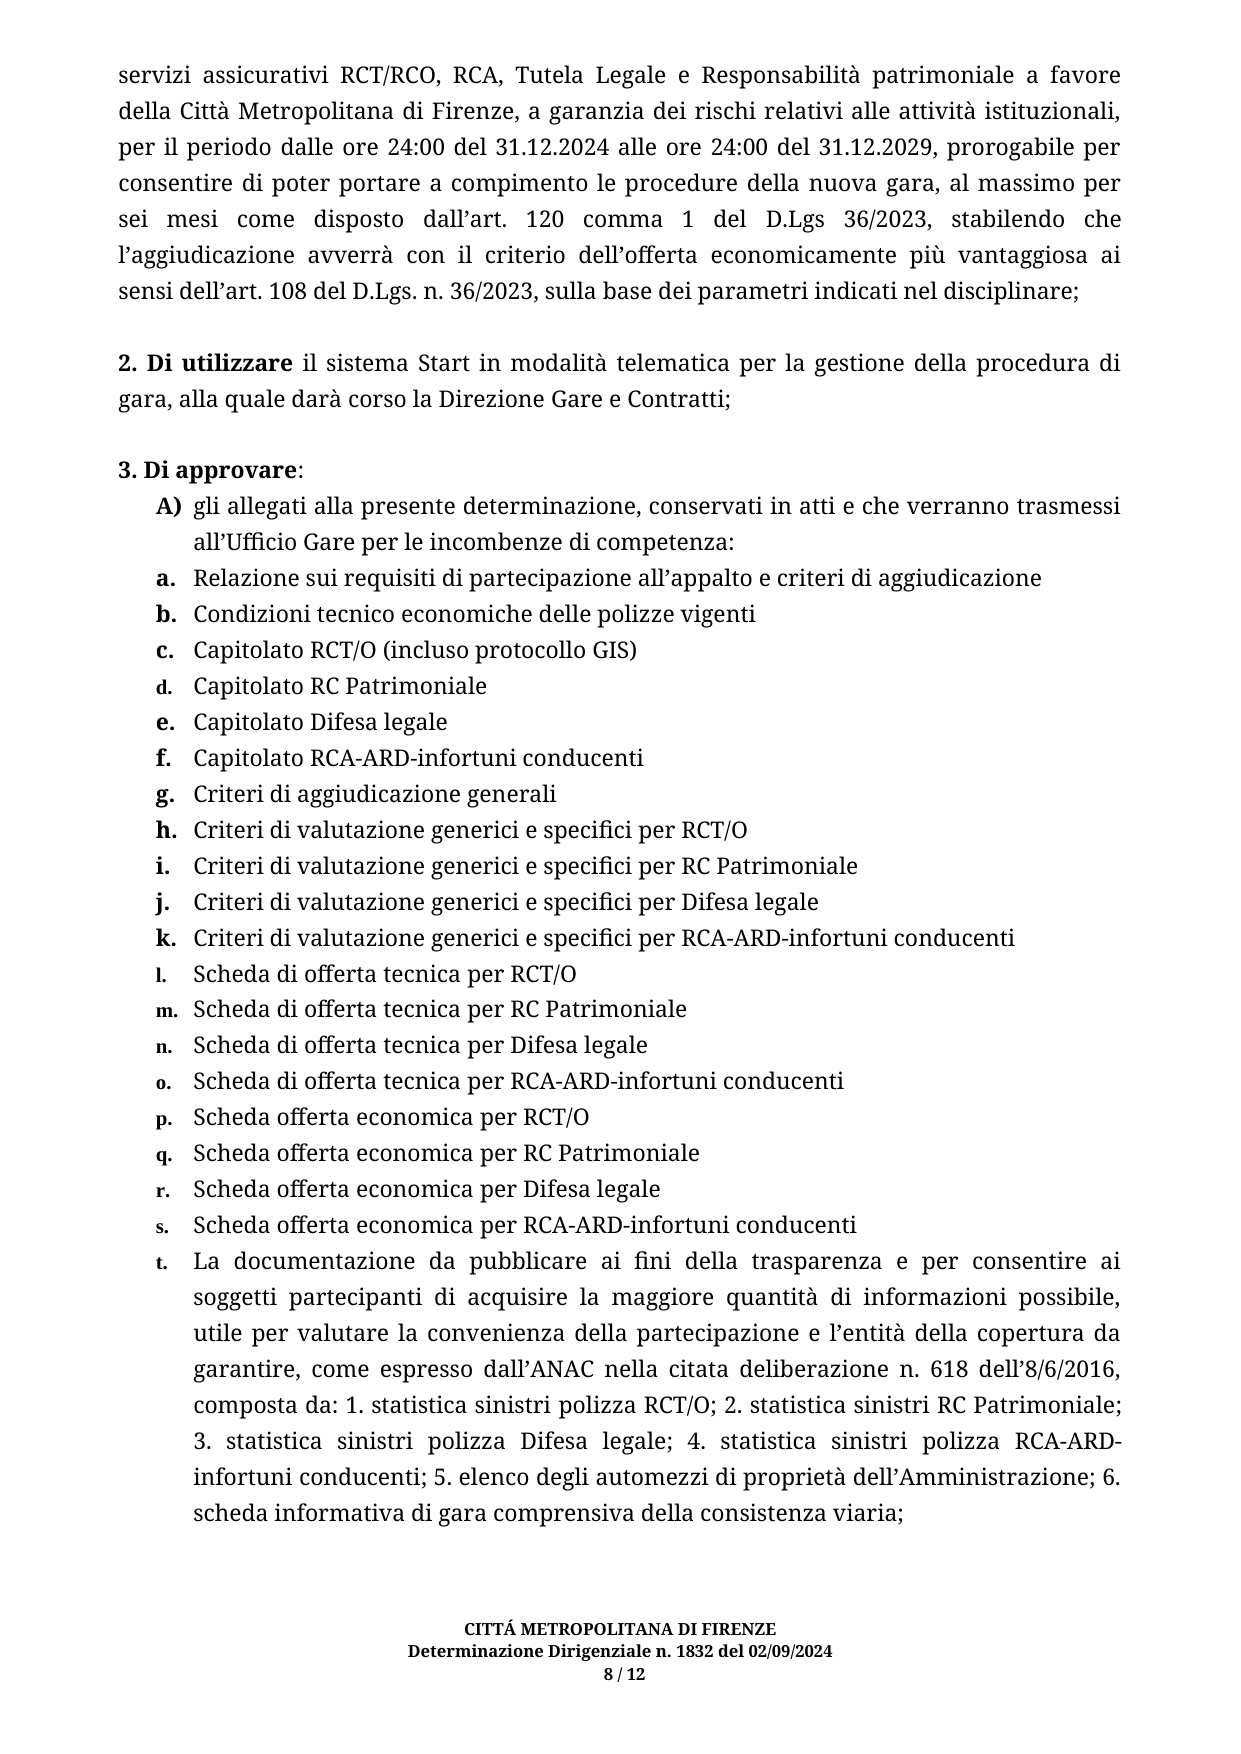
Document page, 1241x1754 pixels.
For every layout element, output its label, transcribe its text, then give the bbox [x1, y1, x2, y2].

list Criteri di valutazione generici e specifici per Difesa legale [156, 886, 1122, 917]
list Criteri di valutazione generici e specifici per RCT/O [156, 814, 1122, 845]
list Condizioni tecnico economiche delle polizze vigenti [156, 598, 1122, 629]
list Scheda offerta economica per RCT/O [156, 1101, 1122, 1132]
list Scheda offerta economica per Difesa legale [156, 1173, 1122, 1204]
text 2. Di utilizzare il sistema Start in modalità telematica per la gestione della procedura di gara, alla quale darà corso la Direzione Gare e Contratti; [118, 347, 1122, 414]
text servizi assicurativi RCT/RCO, RCA, Tutela Legale e Responsabilità patrimoniale a favore della Città Metropolitana di Firenze, a garanzia dei rischi relativi alle attività istituzionali, per il periodo dalle ore 24:00 del 31.12.2024 alle ore 24:00 del 31.12.2029, prorogabile per consentire di poter portare a compimento le procedure della nuova gara, al massimo per sei mesi come disposto dall’art. 120 comma 1 del D.Lgs 36/2023, stabilendo che l’aggiudicazione avverrà con il criterio dell’offerta economicamente più vantaggiosa ai sensi dell’art. 108 del D.Lgs. n. 36/2023, sulla base dei parametri indicati nel disciplinare; [118, 59, 1122, 306]
list Scheda offerta economica per RC Patrimoniale [156, 1137, 1122, 1168]
list Criteri di valutazione generici e specifici per RCA-ARD-infortuni conducenti [156, 922, 1122, 953]
list Capitolato RC Patrimoniale [156, 670, 1122, 701]
list Scheda di offerta tecnica per Difesa legale [156, 1029, 1122, 1061]
list gli allegati alla presente determinazione, conservati in atti e che verranno trasmessi all’Ufficio Gare per le incombenze di competenza: [156, 490, 1122, 557]
list La documentazione da pubblicare ai fini della trasparenza e per consentire ai soggetti partecipanti di acquisire la maggiore quantità di informazioni possibile, utile per valutare la convenienza della partecipazione e l’entità della copertura da garantire, come espresso dall’ANAC nella citata deliberazione n. 618 dell’8/6/2016, composta da: 1. statistica sinistri polizza RCT/O; 2. statistica sinistri RC Patrimoniale; 3. statistica sinistri polizza Difesa legale; 4. statistica sinistri polizza RCA-ARD-infortuni conducenti; 5. elenco degli automezzi di proprietà dell’Amministrazione; 6. scheda informativa di gara comprensiva della consistenza viaria; [156, 1245, 1122, 1528]
list Scheda di offerta tecnica per RCT/O [156, 957, 1122, 989]
list Criteri di valutazione generici e specifici per RC Patrimoniale [156, 850, 1122, 881]
list Scheda di offerta tecnica per RC Patrimoniale [156, 993, 1122, 1025]
list Scheda di offerta tecnica per RCA-ARD-infortuni conducenti [156, 1065, 1122, 1097]
list Scheda offerta economica per RCA-ARD-infortuni conducenti [156, 1209, 1122, 1240]
text 3. Di approvare: [118, 454, 1122, 486]
list Capitolato RCA-ARD-infortuni conducenti [156, 742, 1122, 773]
list Criteri di aggiudicazione generali [156, 778, 1122, 809]
list Relazione sui requisiti di partecipazione all’appalto e criteri di aggiudicazione [156, 562, 1122, 593]
list Capitolato RCT/O (incluso protocollo GIS) [156, 634, 1122, 665]
list Capitolato Difesa legale [156, 706, 1122, 737]
